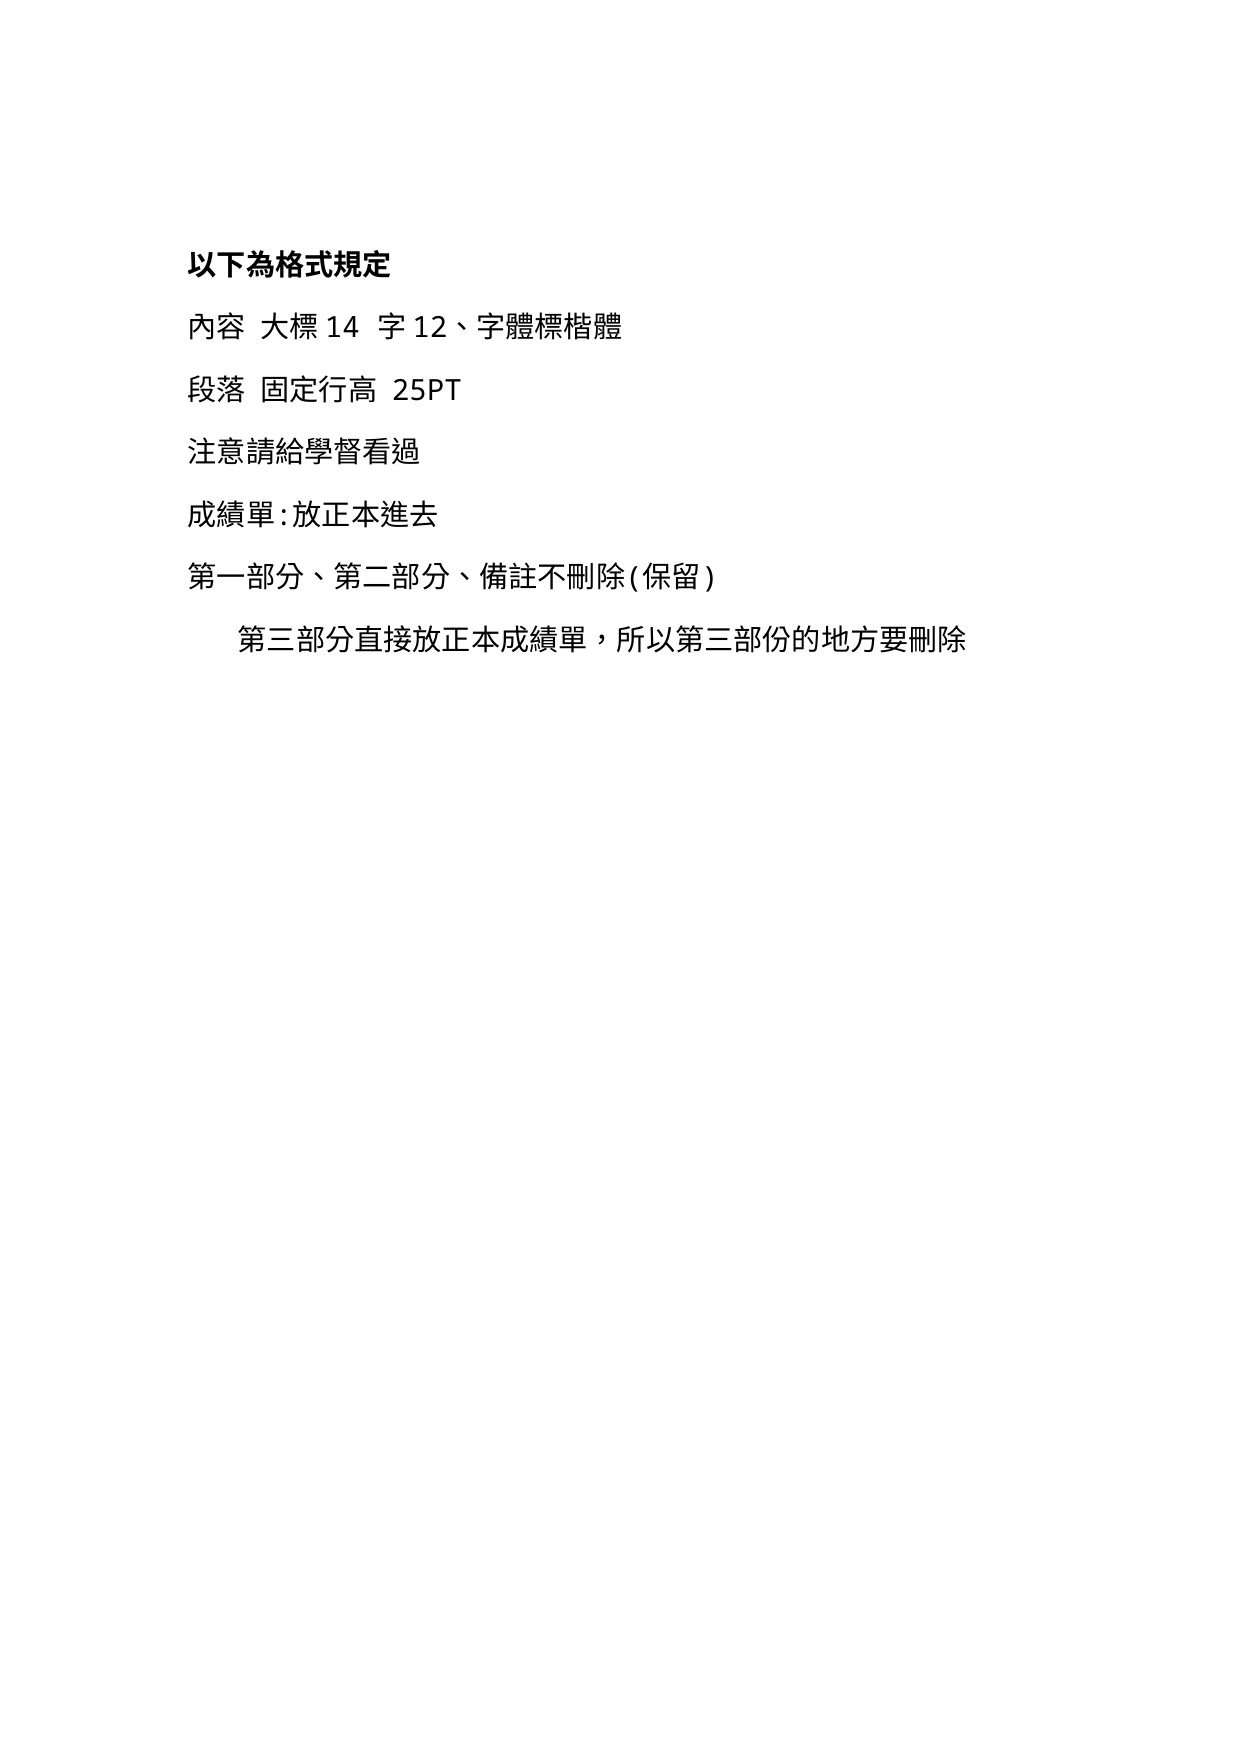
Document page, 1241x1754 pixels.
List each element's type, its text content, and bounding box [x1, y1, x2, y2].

text 成績單:放正本進去 [187, 471, 1053, 533]
text 內容 大標14 字12、字體標楷體 [187, 283, 1053, 346]
text 以下為格式規定 [187, 221, 1053, 283]
text 第一部分、第二部分、備註不刪除(保留) [187, 533, 1053, 596]
text 段落 固定行高 25PT [187, 346, 1053, 408]
text 注意請給學督看過 [187, 408, 1053, 471]
text 第三部分直接放正本成績單，所以第三部份的地方要刪除 [237, 596, 1053, 658]
